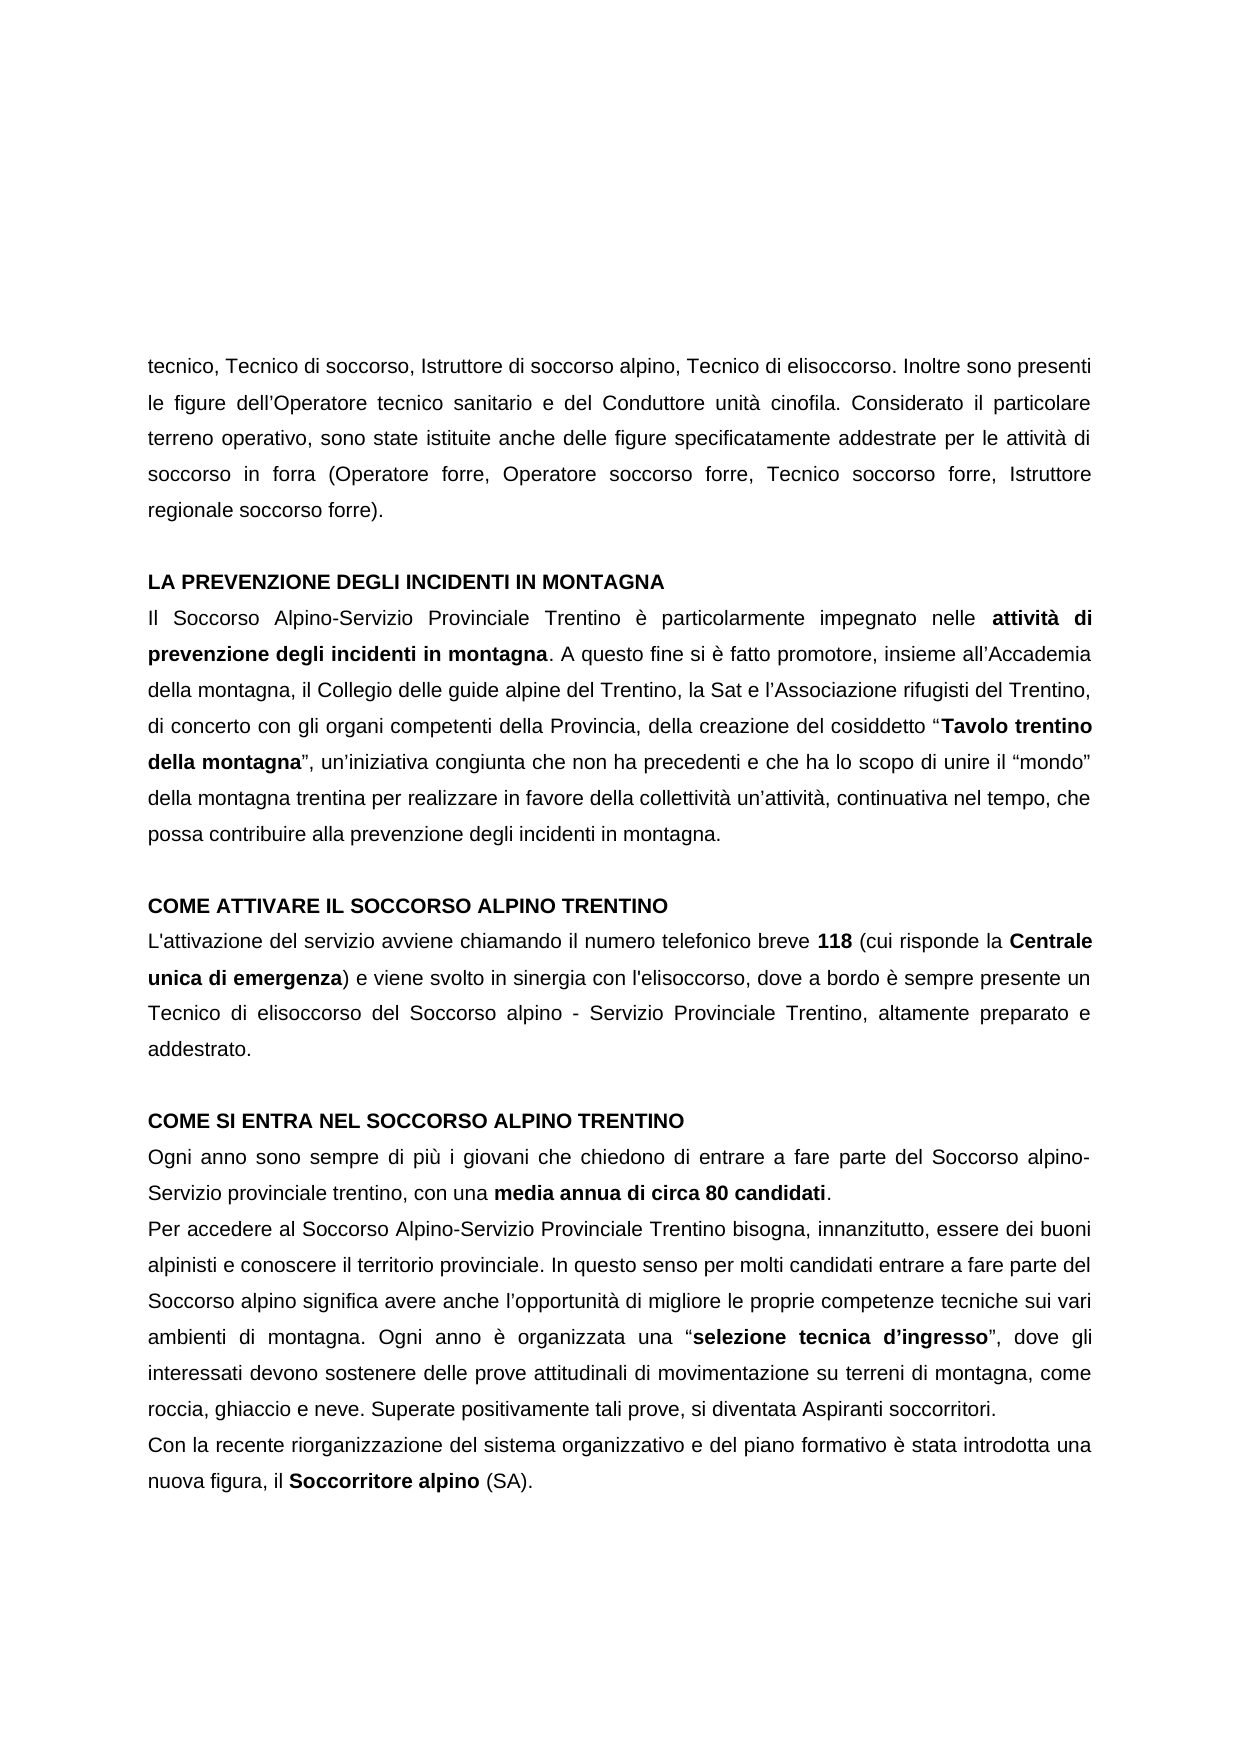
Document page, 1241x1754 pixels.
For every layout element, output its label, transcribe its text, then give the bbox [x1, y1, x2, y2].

text L'attivazione del servizio avviene chiamando il numero telefonico breve 118 (cui risponde la Centrale unica di emergenza) e viene svolto in sinergia con l'elisoccorso, dove a bordo è sempre presente un Tecnico di elisoccorso del Soccorso alpino - Servizio Provinciale Trentino, altamente preparato e addestrato. [148, 929, 1092, 1061]
text LA PREVENZIONE DEGLI INCIDENTI IN MONTAGNA [148, 570, 1092, 594]
text COME ATTIVARE IL SOCCORSO ALPINO TRENTINO [148, 893, 1092, 917]
text Il Soccorso Alpino-Servizio Provinciale Trentino è particolarmente impegnato nelle attività di prevenzione degli incidenti in montagna. A questo fine si è fatto promotore, insieme all’Accademia della montagna, il Collegio delle guide alpine del Trentino, la Sat e l’Associazione rifugisti del Trentino, di concerto con gli organi competenti della Provincia, della creazione del cosiddetto “Tavolo trentino della montagna”, un’iniziativa congiunta che non ha precedenti e che ha lo scopo di unire il “mondo” della montagna trentina per realizzare in favore della collettività un’attività, continuativa nel tempo, che possa contribuire alla prevenzione degli incidenti in montagna. [148, 606, 1092, 846]
text Ogni anno sono sempre di più i giovani che chiedono di entrare a fare parte del Soccorso alpino-Servizio provinciale trentino, con una media annua di circa 80 candidati. [148, 1145, 1092, 1205]
text COME SI ENTRA NEL SOCCORSO ALPINO TRENTINO [148, 1109, 1092, 1133]
text tecnico, Tecnico di soccorso, Istruttore di soccorso alpino, Tecnico di elisoccorso. Inoltre sono presenti le figure dell’Operatore tecnico sanitario e del Conduttore unità cinofila. Considerato il particolare terreno operativo, sono state istituite anche delle figure specificatamente addestrate per le attività di soccorso in forra (Operatore forre, Operatore soccorso forre, Tecnico soccorso forre, Istruttore regionale soccorso forre). [148, 354, 1092, 522]
text Con la recente riorganizzazione del sistema organizzativo e del piano formativo è stata introdotta una nuova figura, il Soccorritore alpino (SA). [148, 1432, 1092, 1492]
text Per accedere al Soccorso Alpino-Servizio Provinciale Trentino bisogna, innanzitutto, essere dei buoni alpinisti e conoscere il territorio provinciale. In questo senso per molti candidati entrare a fare parte del Soccorso alpino significa avere anche l’opportunità di migliore le proprie competenze tecniche sui vari ambienti di montagna. Ogni anno è organizzata una “selezione tecnica d’ingresso”, dove gli interessati devono sostenere delle prove attitudinali di movimentazione su terreni di montagna, come roccia, ghiaccio e neve. Superate positivamente tali prove, si diventata Aspiranti soccorritori. [148, 1217, 1092, 1421]
